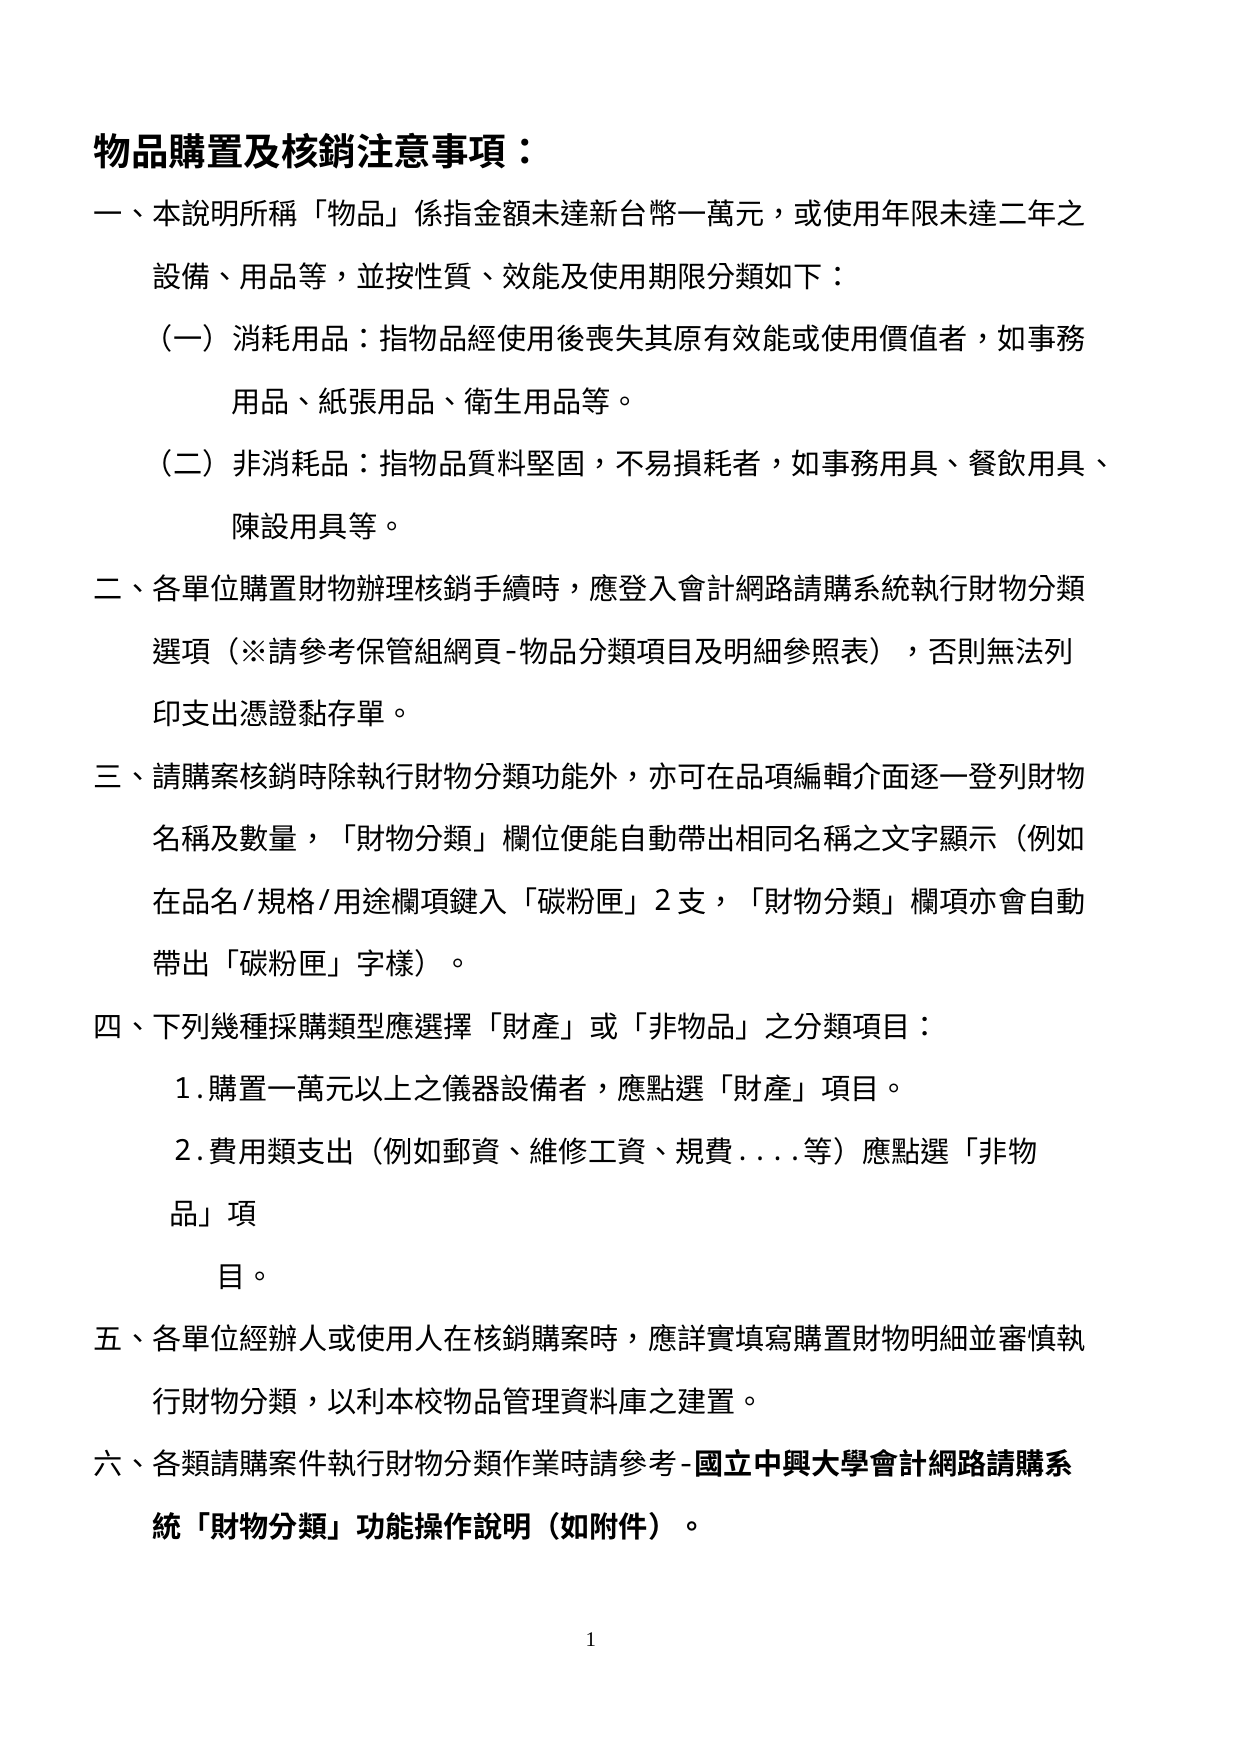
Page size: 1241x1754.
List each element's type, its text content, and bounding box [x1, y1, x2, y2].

text 一、本說明所稱「物品」係指金額未達新台幣一萬元，或使用年限未達二年之設備、用品等，並按性質、效能及使用期限分類如下： [94, 170, 1087, 295]
text （二）非消耗品：指物品質料堅固，不易損耗者，如事務用具、餐飲用具、陳設用具等。 [144, 420, 1087, 545]
text （一）消耗用品：指物品經使用後喪失其原有效能或使用價值者，如事務用品、紙張用品、衛生用品等。 [144, 295, 1087, 420]
text 物品購置及核銷注意事項： [94, 108, 1087, 170]
text 五、各單位經辦人或使用人在核銷購案時，應詳實填寫購置財物明細並審慎執行財物分類，以利本校物品管理資料庫之建置。 [94, 1295, 1087, 1420]
text 二、各單位購置財物辦理核銷手續時，應登入會計網路請購系統執行財物分類選項（※請參考保管組網頁-物品分類項目及明細參照表），否則無法列印支出憑證黏存單。 [94, 545, 1087, 733]
text 2.費用類支出（例如郵資、維修工資、規費....等）應點選「非物品」項 [94, 1108, 1087, 1233]
text 三、請購案核銷時除執行財物分類功能外，亦可在品項編輯介面逐一登列財物名稱及數量，「財物分類」欄位便能自動帶出相同名稱之文字顯示（例如在品名/規格/用途欄項鍵入「碳粉匣」2支，「財物分類」欄項亦會自動帶出「碳粉匣」字樣）。 [94, 733, 1087, 983]
text 四、下列幾種採購類型應選擇「財產」或「非物品」之分類項目： [94, 983, 1087, 1045]
text 1.購置一萬元以上之儀器設備者，應點選「財產」項目。 [94, 1045, 1087, 1108]
text 六、各類請購案件執行財物分類作業時請參考-國立中興大學會計網路請購系統「財物分類」功能操作說明（如附件）。 [94, 1420, 1087, 1545]
text 目。 [94, 1233, 1087, 1295]
